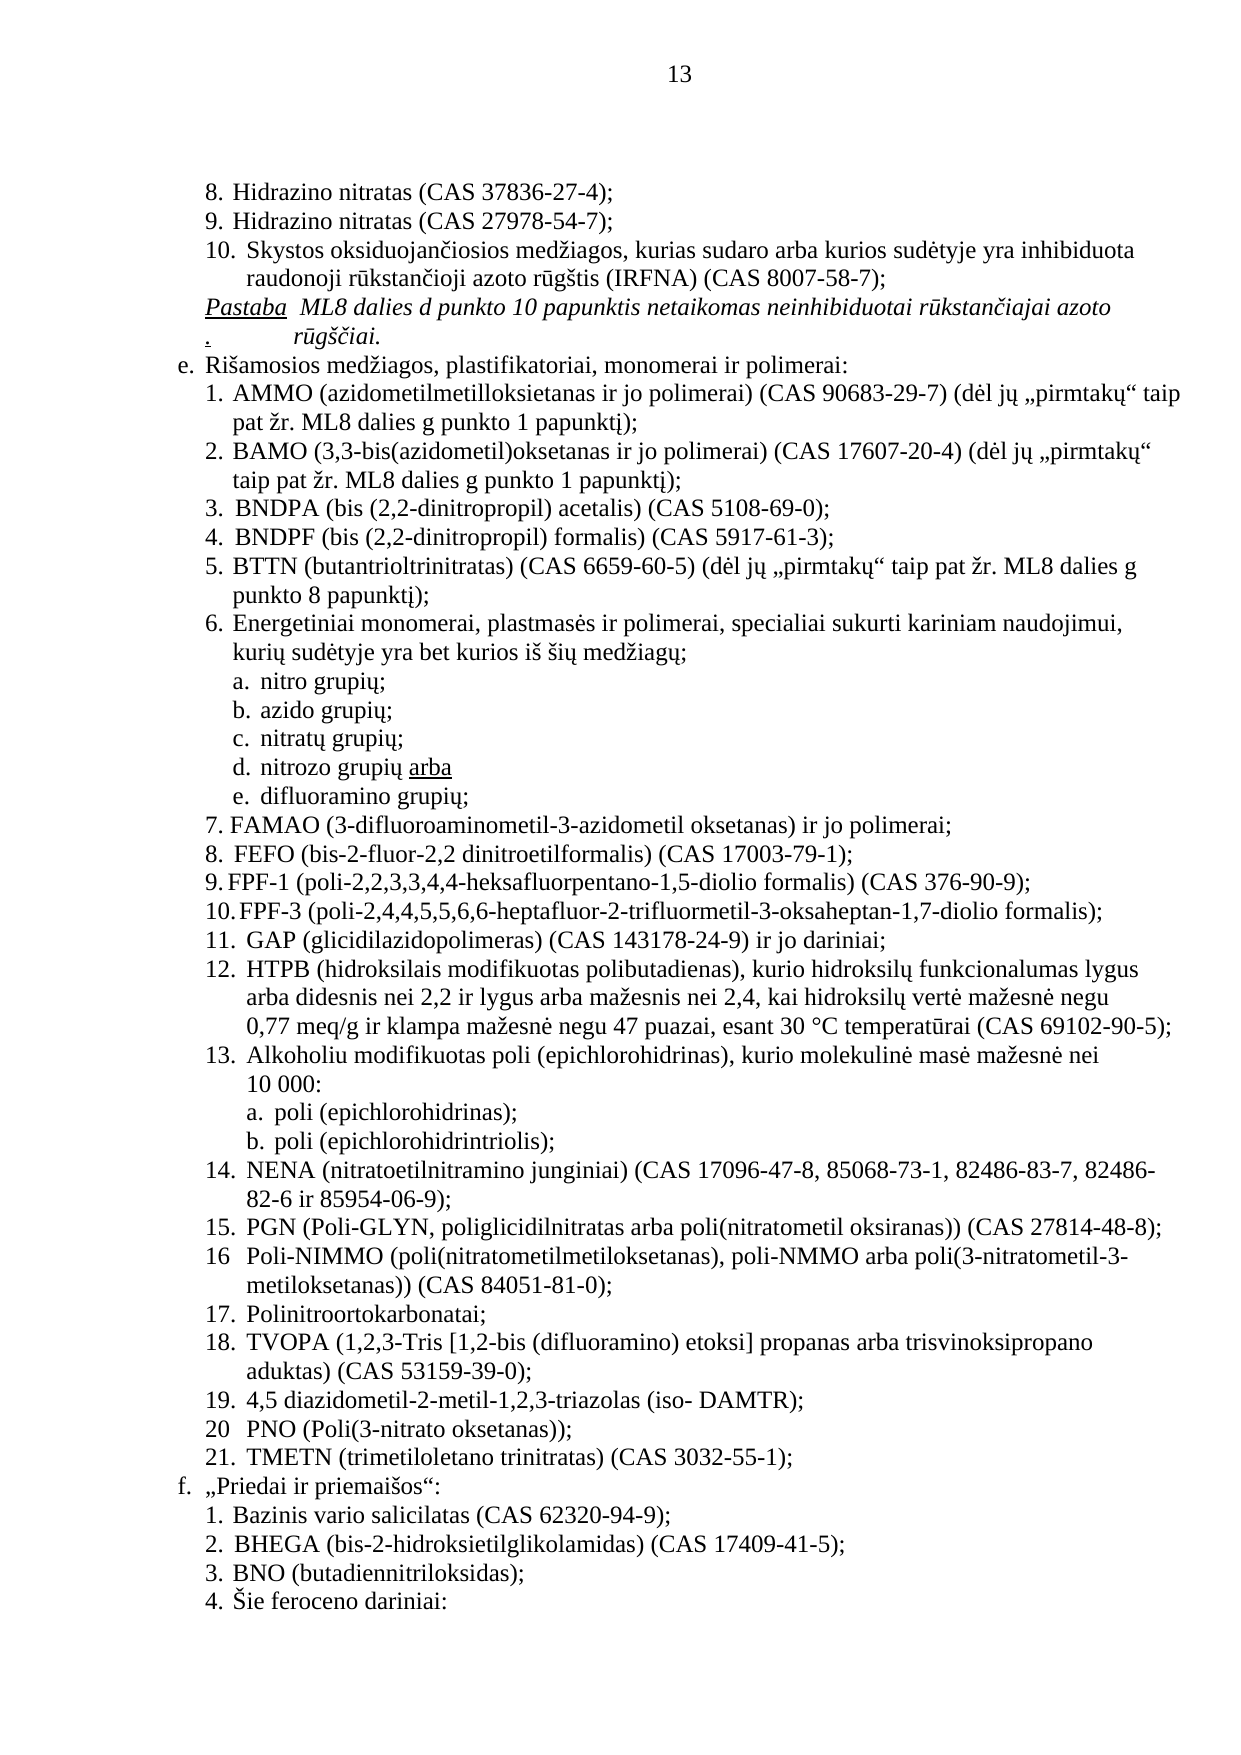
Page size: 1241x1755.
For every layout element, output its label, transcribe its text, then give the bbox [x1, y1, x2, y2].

table_header b. [233, 695, 260, 723]
table_header d. [233, 752, 260, 781]
table_header 2. [205, 1529, 234, 1558]
table_header nitro grupių; [260, 666, 1181, 695]
table_header 8. [205, 177, 232, 206]
table_header 9. [205, 868, 227, 896]
table_header FPF-1 (poli-2,2,3,3,4,4-heksafluorpentano-1,5-diolio formalis) (CAS 376-90-9); [227, 868, 1181, 896]
table_header „Priedai ir priemaišos“: [205, 1471, 1181, 1529]
table_header nitratų grupių; [260, 724, 1181, 752]
table_header c. [233, 724, 260, 752]
table_header 4. [205, 522, 234, 551]
table_header Hidrazino nitratas (CAS 37836-27-4); [233, 177, 1181, 206]
table_header poli (epichlorohidrinas); [274, 1098, 1181, 1126]
table_header BNO (butadiennitriloksidas); [233, 1558, 1181, 1586]
table_header FEFO (bis-2-fluor-2,2 dinitroetilformalis) (CAS 17003-79-1); [234, 839, 1181, 867]
table_header 15. [205, 1213, 246, 1241]
table_header 19. [205, 1385, 246, 1414]
table_header 11. [205, 925, 246, 954]
table_header Poli-NIMMO (poli(nitratometilmetiloksetanas), poli-NMMO arba poli(3-nitratometil-3-metiloksetanas)) (CAS 84051-81-0); [246, 1241, 1181, 1299]
table_header 17. [205, 1299, 246, 1327]
table_header 3. [205, 1558, 232, 1586]
table_header 16 [205, 1241, 246, 1299]
table_header 18. [205, 1328, 246, 1385]
table_header 5. [205, 551, 232, 608]
table_header a. [233, 666, 260, 695]
table_header difluoramino grupių; [260, 781, 1181, 810]
table_header 9. [205, 206, 232, 235]
table_header Alkoholiu modifikuotas poli (epichlorohidrinas), kurio molekulinė masė mažesnė nei 10 000: [246, 1040, 1181, 1098]
table_header nitrozo grupių arba [260, 752, 1181, 781]
table_header 13. [205, 1040, 246, 1155]
table_header Polinitroortokarbonatai; [246, 1299, 1181, 1327]
table_header a. [246, 1098, 274, 1126]
table_header poli (epichlorohidrintriolis); [274, 1126, 1181, 1155]
table_header b. [246, 1126, 274, 1155]
table_header AMMO (azidometilmetilloksietanas ir jo polimerai) (CAS 90683-29-7) (dėl jų „pirmtakų“ taip pat žr. ML8 dalies g punkto 1 papunktį); [233, 379, 1181, 436]
table_header f. [177, 1471, 205, 1615]
table_header 14. [205, 1155, 246, 1212]
table_header ML8 dalies d punkto 10 papunktis netaikomas neinhibiduotai rūkstančiajai azoto rūgščiai. [293, 292, 1181, 350]
table_header HTPB (hidroksilais modifikuotas polibutadienas), kurio hidroksilų funkcionalumas lygus arba didesnis nei 2,2 ir lygus arba mažesnis nei 2,4, kai hidroksilų vertė mažesnė negu 0,77 meq/g ir klampa mažesnė negu 47 puazai, esant 30 °C temperatūrai (CAS 69102-90-5); [246, 954, 1181, 1040]
table_header BAMO (3,3-bis(azidometil)oksetanas ir jo polimerai) (CAS 17607-20-4) (dėl jų „pirmtakų“ taip pat žr. ML8 dalies g punkto 1 papunktį); [233, 436, 1181, 493]
table_header 1. [205, 379, 232, 436]
table_header 4,5 diazidometil-2-metil-1,2,3-triazolas (iso- DAMTR); [246, 1385, 1181, 1414]
table_header PNO (Poli(3-nitrato oksetanas)); TMETN (trimetiloletano trinitratas) (CAS 3032-55-1); [246, 1414, 1181, 1471]
table_header e. [233, 781, 260, 810]
table_header 10. [205, 896, 239, 925]
table_header BHEGA (bis-2-hidroksietilglikolamidas) (CAS 17409-41-5); [234, 1529, 1181, 1558]
table_header TVOPA (1,2,3-Tris [1,2-bis (difluoramino) etoksi] propanas arba trisvinoksipropano aduktas) (CAS 53159-39-0); [246, 1328, 1181, 1385]
table_header 6. [205, 609, 232, 810]
table_header 4. [205, 1586, 232, 1615]
table_header BNDPF (bis (2,2-dinitropropil) formalis) (CAS 5917-61-3); [235, 522, 1181, 551]
table_header BTTN (butantrioltrinitratas) (CAS 6659-60-5) (dėl jų „pirmtakų“ taip pat žr. ML8 dalies g punkto 8 papunktį); [233, 551, 1181, 608]
table_header e. [177, 350, 205, 1471]
table_header 10. [205, 235, 246, 292]
table_header [177, 177, 205, 350]
table_header PGN (Poli-GLYN, poliglicidilnitratas arba poli(nitratometil oksiranas)) (CAS 27814-48-8); [246, 1213, 1181, 1241]
table_header NENA (nitratoetilnitramino junginiai) (CAS 17096-47-8, 85068-73-1, 82486-83-7, 82486-82-6 ir 85954-06-9); [246, 1155, 1181, 1212]
table_header 8. [205, 839, 233, 867]
table_header 7. [205, 810, 229, 839]
table_header azido grupių; [260, 695, 1181, 723]
table_header 3. [205, 494, 235, 522]
table_header FPF-3 (poli-2,4,4,5,5,6,6-heptafluor-2-trifluormetil-3-oksaheptan-1,7-diolio formalis); [239, 896, 1181, 925]
table_header Šie feroceno dariniai: [233, 1586, 1181, 1615]
table_header FAMAO (3-difluoroaminometil-3-azidometil oksetanas) ir jo polimerai; [230, 810, 1181, 839]
table_header BNDPA (bis (2,2-dinitropropil) acetalis) (CAS 5108-69-0); [235, 494, 1181, 522]
table_header Bazinis vario salicilatas (CAS 62320-94-9); [233, 1500, 1181, 1529]
table_header 20 21. [205, 1414, 246, 1471]
table_header 12. [205, 954, 246, 1040]
table_header GAP (glicidilazidopolimeras) (CAS 143178-24-9) ir jo dariniai; [246, 925, 1181, 954]
table_header 1. [205, 1500, 232, 1529]
table_header Rišamosios medžiagos, plastifikatoriai, monomerai ir polimerai: [205, 350, 1181, 400]
table_header 2. [205, 436, 232, 493]
table_header Hidrazino nitratas (CAS 27978-54-7); [233, 206, 1181, 235]
table_header Skystos oksiduojančiosios medžiagos, kurias sudaro arba kurios sudėtyje yra inhibiduota raudonoji rūkstančioji azoto rūgštis (IRFNA) (CAS 8007-58-7); [246, 235, 1181, 292]
table_header Pastaba. [205, 292, 293, 350]
table_header Energetiniai monomerai, plastmasės ir polimerai, specialiai sukurti kariniam naudojimui, kurių sudėtyje yra bet kurios iš šių medžiagų; [233, 609, 1181, 666]
